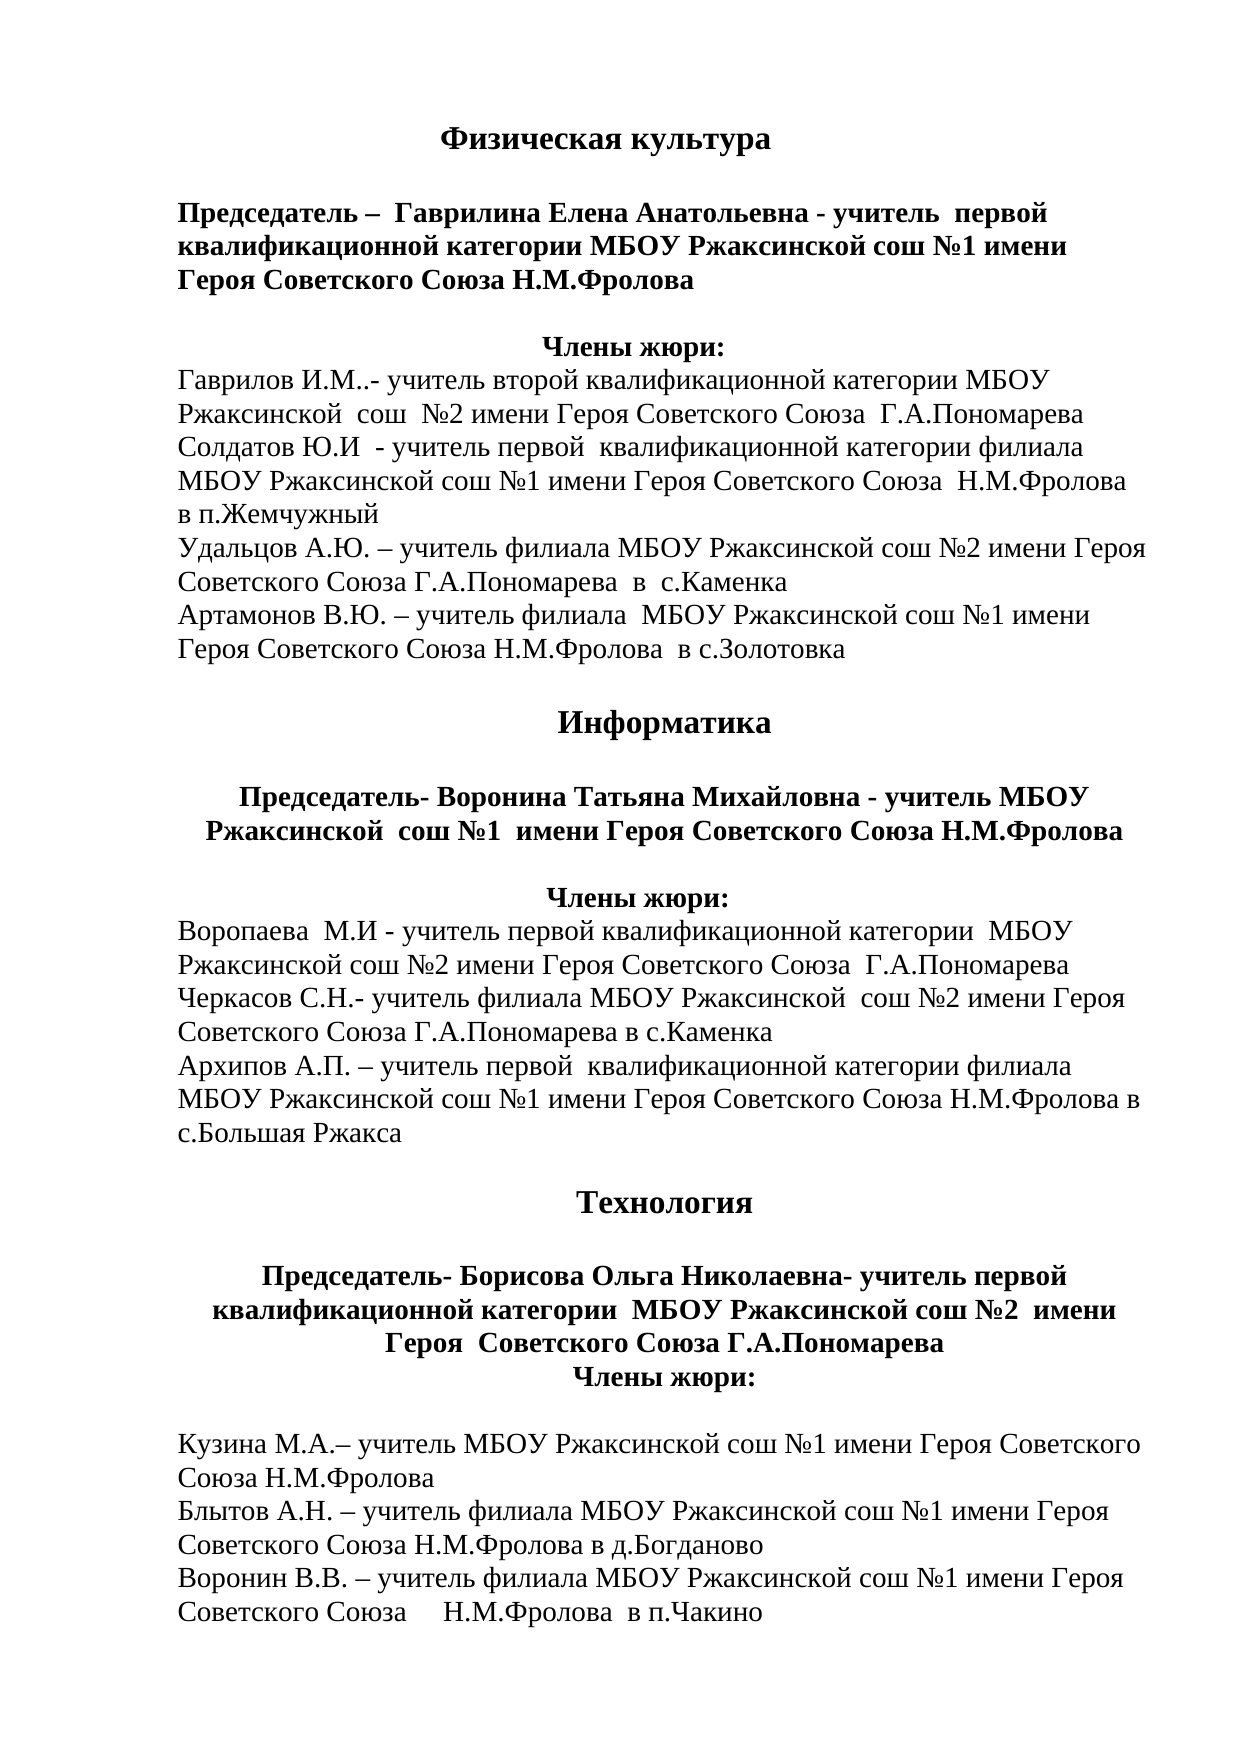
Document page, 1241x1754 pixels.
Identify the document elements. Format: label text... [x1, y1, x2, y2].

text Советского Союза Г.А.Пономарева в с.Каменка [177, 1014, 1152, 1048]
text Воропаева М.И - учитель первой квалификационной категории МБОУ Ржаксинской сош №2 имени Героя Советского Союза Г.А.Пономарева [177, 913, 1152, 981]
text Блытов А.Н. – учитель филиала МБОУ Ржаксинской сош №1 имени Героя Советского Союза Н.М.Фролова в д.Богданово [177, 1493, 1152, 1560]
text Черкасов С.Н.- учитель филиала МБОУ Ржаксинской сош №2 имени Героя [177, 981, 1152, 1014]
text Солдатов Ю.И - учитель первой квалификационной категории филиала МБОУ Ржаксинской сош №1 имени Героя Советского Союза Н.М.Фролова в п.Жемчужный [177, 429, 1152, 530]
text Члены жюри: [177, 880, 1152, 913]
text Физическая культура [177, 118, 1152, 156]
text Воронин В.В. – учитель филиала МБОУ Ржаксинской сош №1 имени Героя Советского Союза Н.М.Фролова в п.Чакино [177, 1560, 1152, 1627]
text Председатель- Воронина Татьяна Михайловна - учитель МБОУ Ржаксинской сош №1 имени Героя Советского Союза Н.М.Фролова [177, 779, 1152, 846]
text Технология [177, 1182, 1152, 1220]
text Удальцов А.Ю. – учитель филиала МБОУ Ржаксинской сош №2 имени Героя Советского Союза Г.А.Пономарева в с.Каменка [177, 530, 1152, 597]
text Члены жюри: [177, 1359, 1152, 1393]
text Архипов А.П. – учитель первой квалификационной категории филиала МБОУ Ржаксинской сош №1 имени Героя Советского Союза Н.М.Фролова в с.Большая Ржакса [177, 1048, 1152, 1148]
text Гаврилов И.М..- учитель второй квалификационной категории МБОУ Ржаксинской сош №2 имени Героя Советского Союза Г.А.Пономарева [177, 362, 1152, 429]
text Председатель – Гаврилина Елена Анатольевна - учитель первой квалификационной категории МБОУ Ржаксинской сош №1 имени Героя Советского Союза Н.М.Фролова [177, 195, 1152, 295]
text Председатель- Борисова Ольга Николаевна- учитель первой квалификационной категории МБОУ Ржаксинской сош №2 имени Героя Советского Союза Г.А.Пономарева [177, 1258, 1152, 1359]
text Артамонов В.Ю. – учитель филиала МБОУ Ржаксинской сош №1 имени Героя Советского Союза Н.М.Фролова в с.Золотовка [177, 597, 1152, 664]
text Члены жюри: [177, 329, 1152, 362]
text Информатика [177, 703, 1152, 741]
text Кузина М.А.– учитель МБОУ Ржаксинской сош №1 имени Героя Советского Союза Н.М.Фролова [177, 1426, 1152, 1493]
